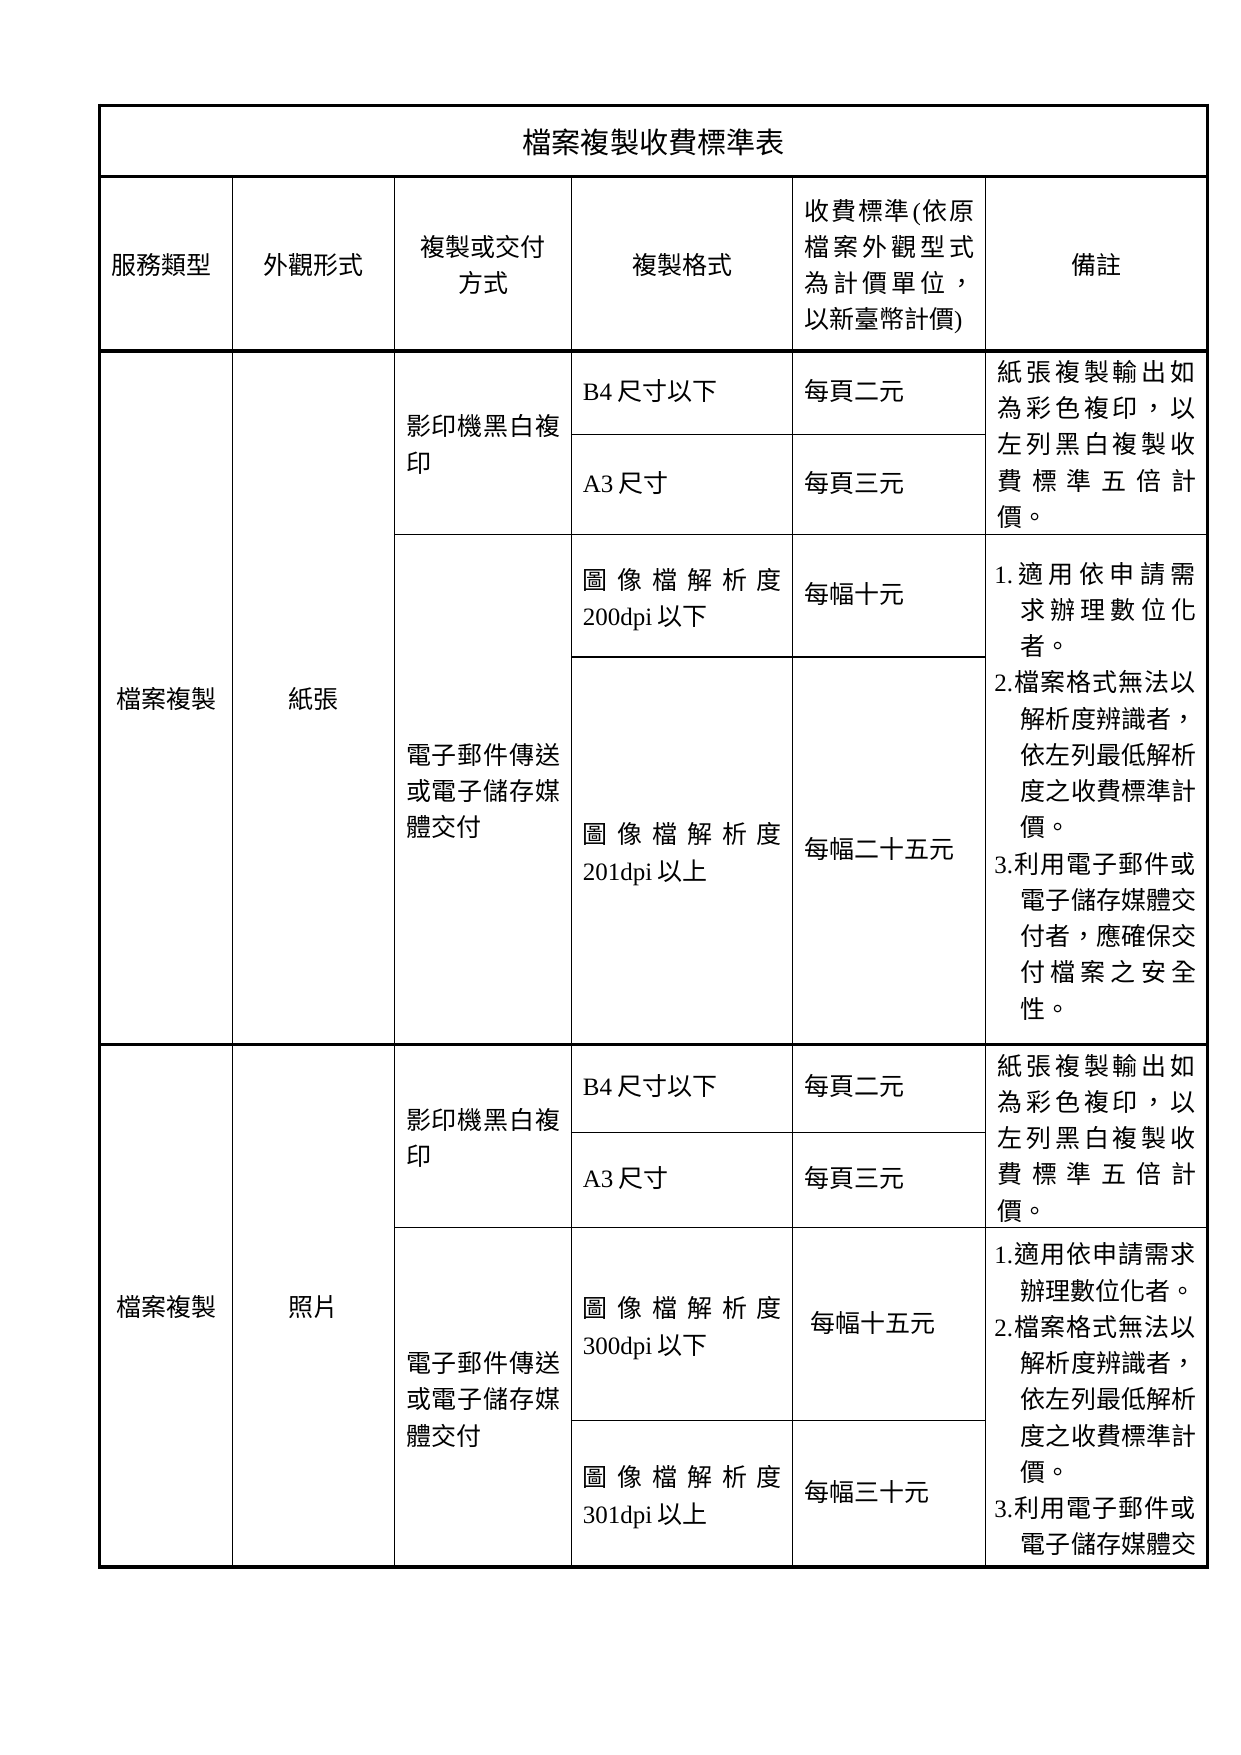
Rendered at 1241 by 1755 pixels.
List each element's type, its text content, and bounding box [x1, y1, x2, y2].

table_cell 每幅十五元 [793, 1228, 985, 1420]
table_cell 每頁二元 [793, 1046, 985, 1132]
table_cell 收費標準(依原檔案外觀型式為計價單位，以新臺幣計價) [793, 178, 985, 349]
table_cell 紙張複製輸出如為彩色複印，以左列黑白複製收費標準五倍計價。 [986, 353, 1206, 534]
table_cell 每幅三十元 [793, 1421, 985, 1565]
table_cell 照片 [233, 1046, 394, 1565]
table_cell 複製格式 [572, 178, 792, 349]
table_cell 檔案複製 [101, 353, 232, 1043]
table_cell B4尺寸以下 [572, 353, 792, 434]
table_cell 圖像檔解析度201dpi以上 [572, 658, 792, 1043]
table_cell B4尺寸以下 [572, 1046, 792, 1132]
table_cell 每幅二十五元 [793, 658, 985, 1043]
table_cell 圖像檔解析度200dpi以下 [572, 535, 792, 656]
table_cell 檔案複製 [101, 1046, 232, 1565]
table_cell A3尺寸 [572, 1133, 792, 1227]
table_cell 備註 [986, 178, 1206, 349]
table_cell 圖像檔解析度301dpi以上 [572, 1421, 792, 1565]
table_cell 電子郵件傳送或電子儲存媒體交付 [395, 1228, 571, 1565]
table_cell 影印機黑白複印 [395, 1046, 571, 1227]
table_cell 1.適用依申請需 求辦理數位化者。 2.檔案格式無法以解析度辨識者，依左列最低解析度之收費標準計價。 3.利用電子郵件或電子儲存媒體交付者，應確保交付檔案之安全性。 [986, 535, 1206, 1043]
table_cell 影印機黑白複印 [395, 353, 571, 534]
table_cell 每幅十元 [793, 535, 985, 656]
table_cell 每頁三元 [793, 1133, 985, 1227]
table_cell 1.適用依申請需求辦理數位化者。 2.檔案格式無法以解析度辨識者，依左列最低解析度之收費標準計價。 3.利用電子郵件或電子儲存媒體交付者，應確保交付檔案之安全性。 [986, 1228, 1206, 1565]
table_cell 紙張 [233, 353, 394, 1043]
table_cell A3尺寸 [572, 435, 792, 534]
table_cell 圖像檔解析度300dpi以下 [572, 1228, 792, 1420]
table_cell 服務類型 [101, 178, 232, 349]
table_cell 紙張複製輸出如為彩色複印，以左列黑白複製收費標準五倍計價。 [986, 1046, 1206, 1227]
table_cell 每頁二元 [793, 353, 985, 434]
table_header 檔案複製收費標準表 [101, 107, 1206, 175]
table_cell 複製或交付 方式 [395, 178, 571, 349]
table_cell 外觀形式 [233, 178, 394, 349]
table_cell 電子郵件傳送或電子儲存媒體交付 [395, 535, 571, 1043]
table_cell 每頁三元 [793, 435, 985, 534]
